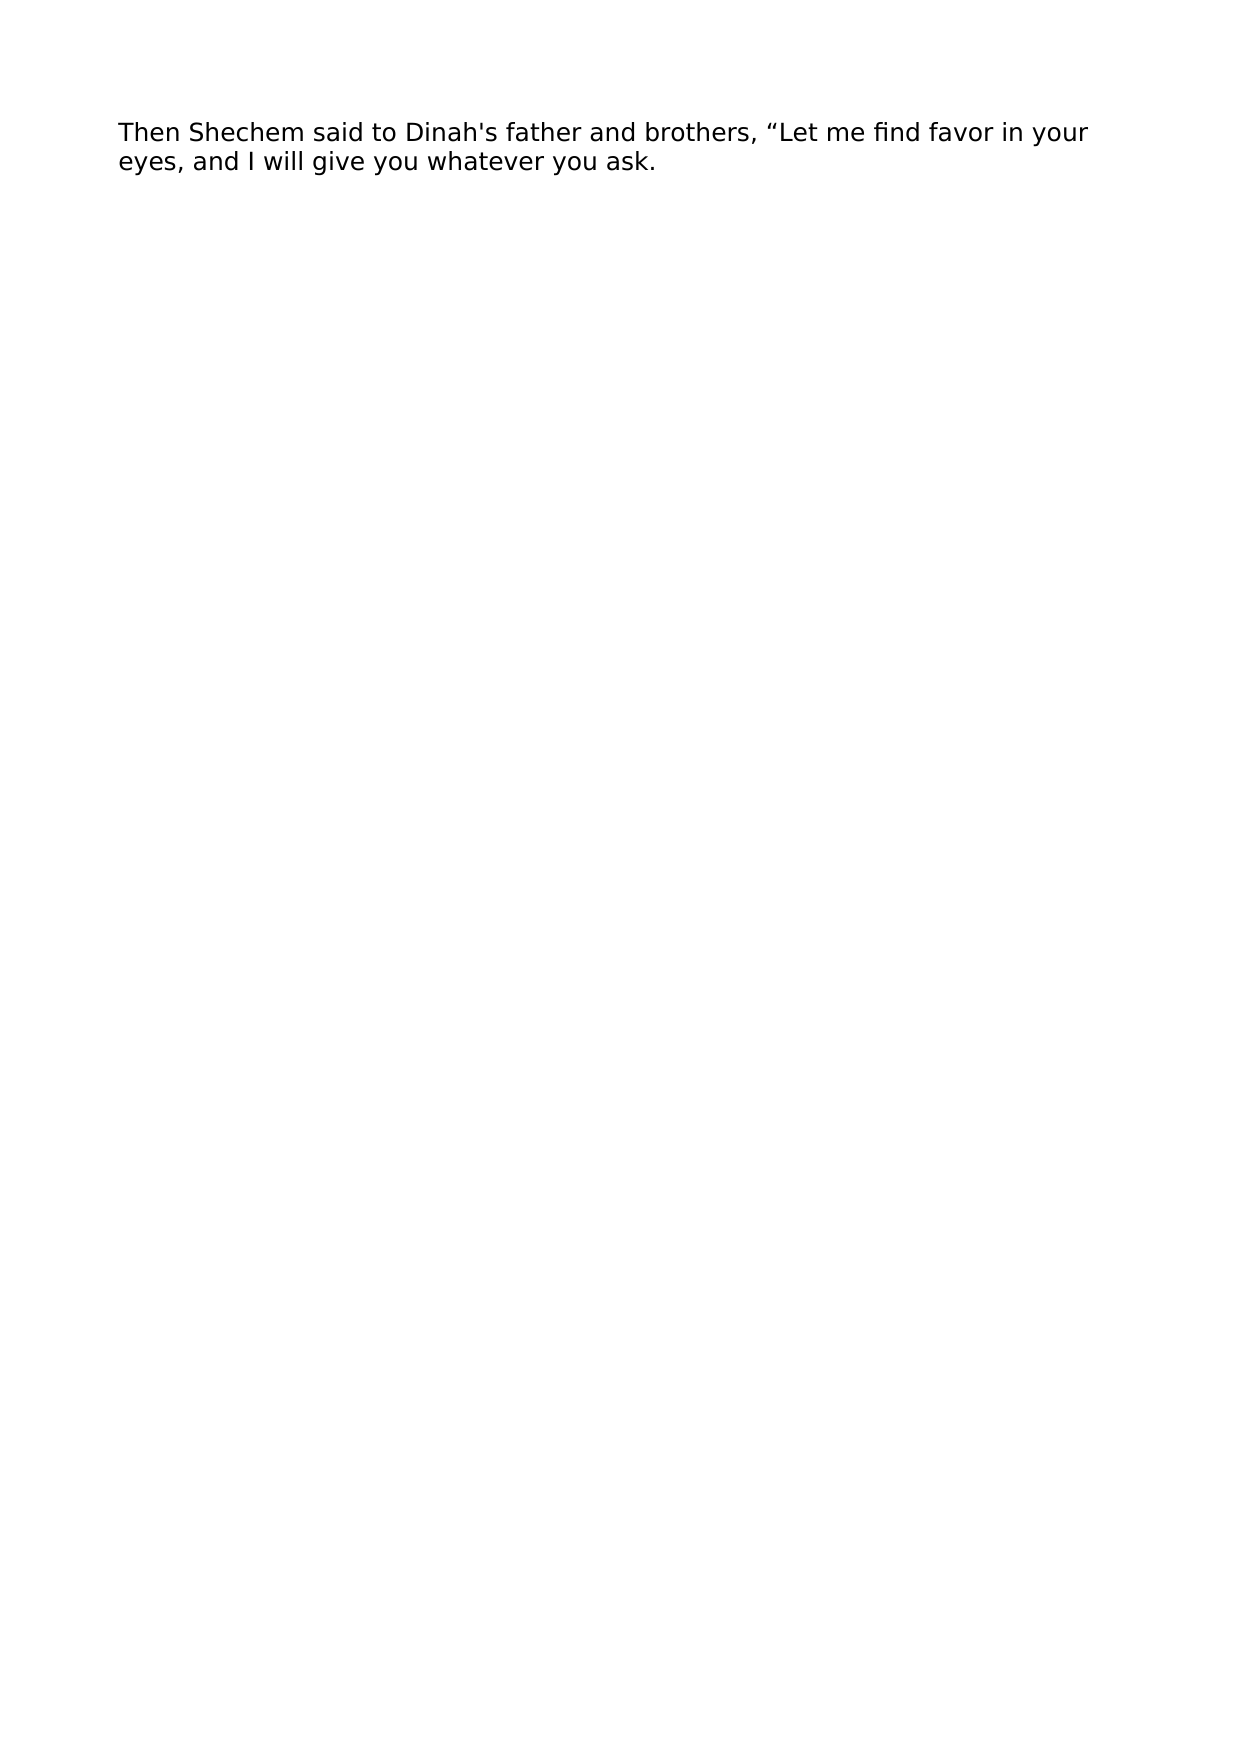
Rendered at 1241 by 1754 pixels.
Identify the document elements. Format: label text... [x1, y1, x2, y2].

text Then Shechem said to Dinah's father and brothers, “Let me find favor in your eyes, and I will give you whatever you ask. [118, 118, 1122, 176]
